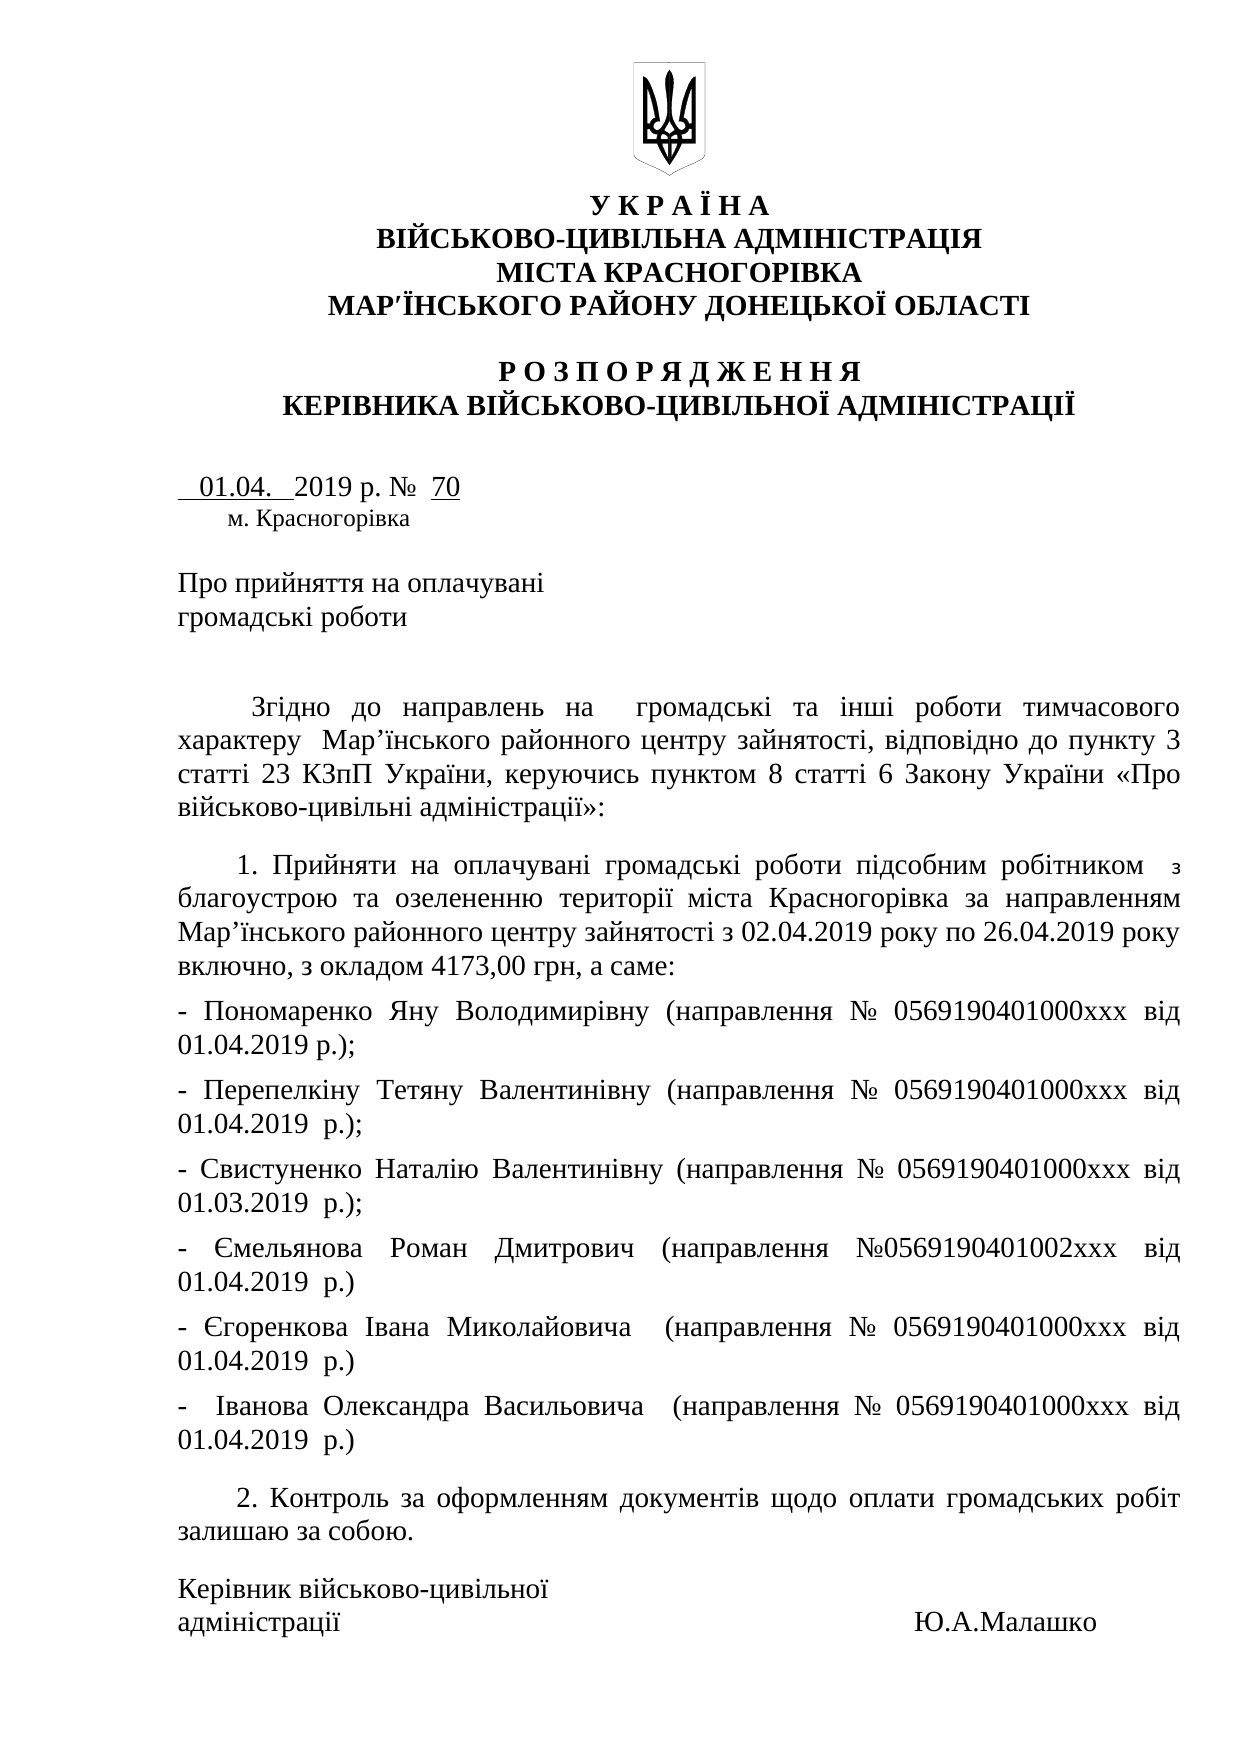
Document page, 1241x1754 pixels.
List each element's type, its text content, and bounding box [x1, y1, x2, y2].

text адміністрації Ю.А.Малашко [177, 1604, 1181, 1638]
text - Єгоренкова Івана Миколайовича (направлення № 0569190401000ххх від 01.04.2019 р.) [177, 1309, 1181, 1377]
text ВІЙСЬКОВО-ЦИВІЛЬНА АДМІНІСТРАЦІЯ [177, 221, 1181, 255]
text м. Красногорівка [177, 503, 517, 532]
text - Ємельянова Роман Дмитрович (направлення №0569190401002ххх від 01.04.2019 р.) [177, 1230, 1181, 1297]
text Р О З П О Р Я Д Ж Е Н Н Я [177, 354, 1181, 388]
text КЕРІВНИКА ВІЙСЬКОВО-ЦИВІЛЬНОЇ АДМІНІСТРАЦІЇ [177, 388, 1181, 421]
text Згідно до направлень на громадські та інші роботи тимчасового характеру Мар’їнського районного центру зайнятості, відповідно до пункту 3 статті 23 КЗпП України, керуючись пунктом 8 статті 6 Закону України «Про військово-цивільні адміністрації»: [177, 689, 1181, 823]
text Керівник військово-цивільної [177, 1571, 1181, 1604]
text 2. Контроль за оформленням документів щодо оплати громадських робіт залишаю за собою. [177, 1480, 1181, 1547]
text - Свистуненко Наталію Валентинівну (направлення № 0569190401000ххх від 01.03.2019 р.); [177, 1151, 1181, 1218]
text 01.04. 2019 р. № 70 [177, 469, 1181, 503]
text - Пономаренко Яну Володимирівну (направлення № 0569190401000ххх від 01.04.2019 р.); [177, 993, 1181, 1060]
text - Перепелкіну Тетяну Валентинівну (направлення № 0569190401000ххх від 01.04.2019 р.); [177, 1072, 1181, 1139]
text МАР′ЇНСЬКОГО РАЙОНУ ДОНЕЦЬКОЇ ОБЛАСТІ [177, 288, 1181, 322]
text Про прийняття на оплачувані [177, 565, 1181, 599]
text громадські роботи [177, 599, 1181, 632]
text МІСТА КРАСНОГОРІВКА [177, 255, 1181, 288]
text 1. Прийняти на оплачувані громадські роботи підсобним робітником з благоустрою та озелененню території міста Красногорівка за направленням Мар’їнського районного центру зайнятості з 02.04.2019 року по 26.04.2019 року включно, з окладом 4173,00 грн, а саме: [177, 847, 1181, 981]
text - Іванова Олександра Васильовича (направлення № 0569190401000ххх від 01.04.2019 р.) [177, 1388, 1181, 1456]
text У К Р А Ї Н А [177, 154, 1181, 221]
